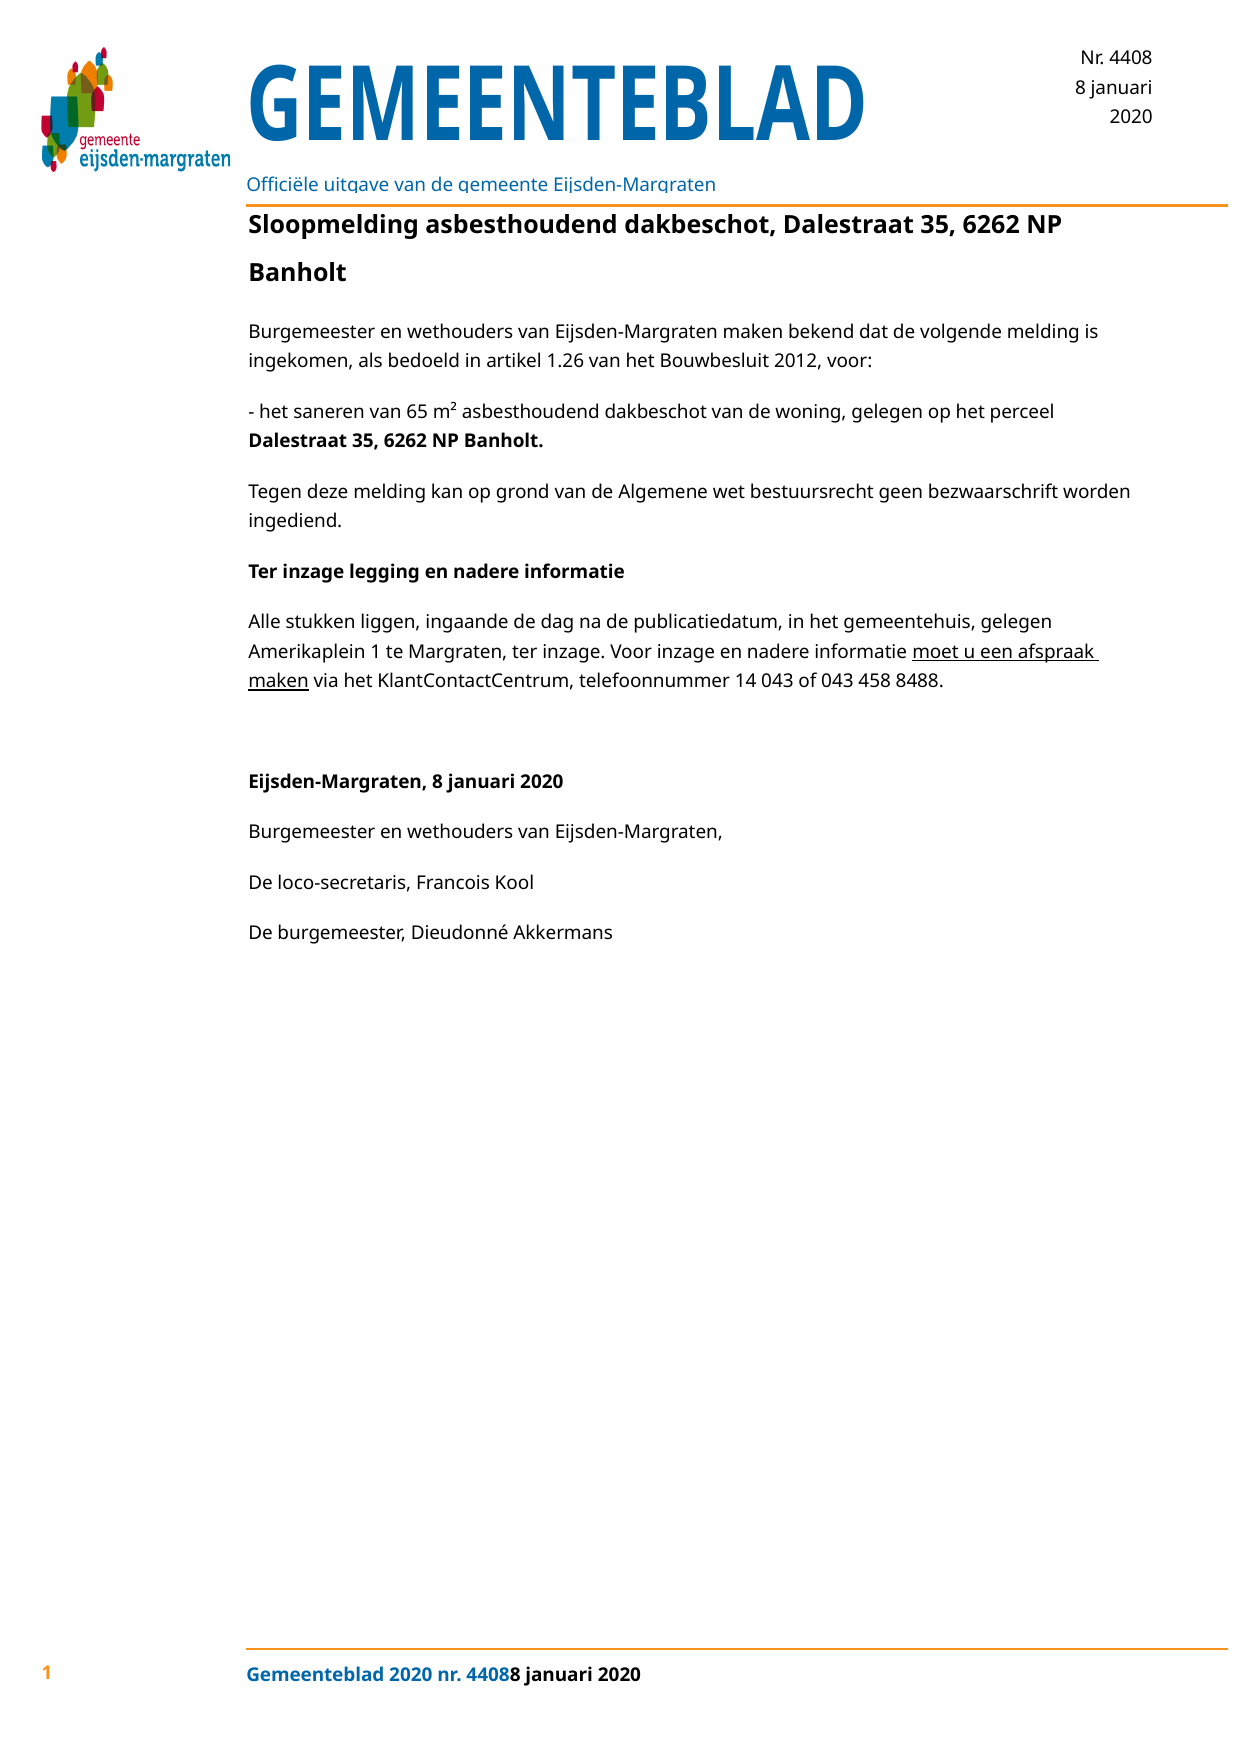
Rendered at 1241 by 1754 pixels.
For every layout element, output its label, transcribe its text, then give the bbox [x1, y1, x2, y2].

text Tegen deze melding kan op grond van de Algemene wet bestuursrecht geen bezwaarschrift worden ingediend. [248, 478, 1152, 533]
text Alle stukken liggen, ingaande de dag na de publicatiedatum, in het gemeentehuis, gelegen Amerikaplein 1 te Margraten, ter inzage. Voor inzage en nadere informatie moet u een afspraak maken via het KlantContactCentrum, telefoonnummer 14 043 of 043 458 8488. [248, 608, 1152, 693]
text Sloopmelding asbesthoudend dakbeschot, Dalestraat 35, 6262 NP Banholt [248, 207, 1152, 288]
text De loco-secretaris, Francois Kool [248, 869, 1152, 895]
text Ter inzage legging en nadere informatie [248, 558, 1152, 584]
text Burgemeester en wethouders van Eijsden-Margraten, [248, 819, 1152, 844]
text Burgemeester en wethouders van Eijsden-Margraten maken bekend dat de volgende melding is ingekomen, als bedoeld in artikel 1.26 van het Bouwbesluit 2012, voor: [248, 318, 1152, 373]
text - het saneren van 65 m² asbesthoudend dakbeschot van de woning, gelegen op het perceel Dalestraat 35, 6262 NP Banholt. [248, 398, 1152, 453]
picture [41, 47, 231, 172]
text De burgemeester, Dieudonné Akkermans [248, 919, 1152, 945]
text Eijsden-Margraten, 8 januari 2020 [248, 768, 1152, 794]
